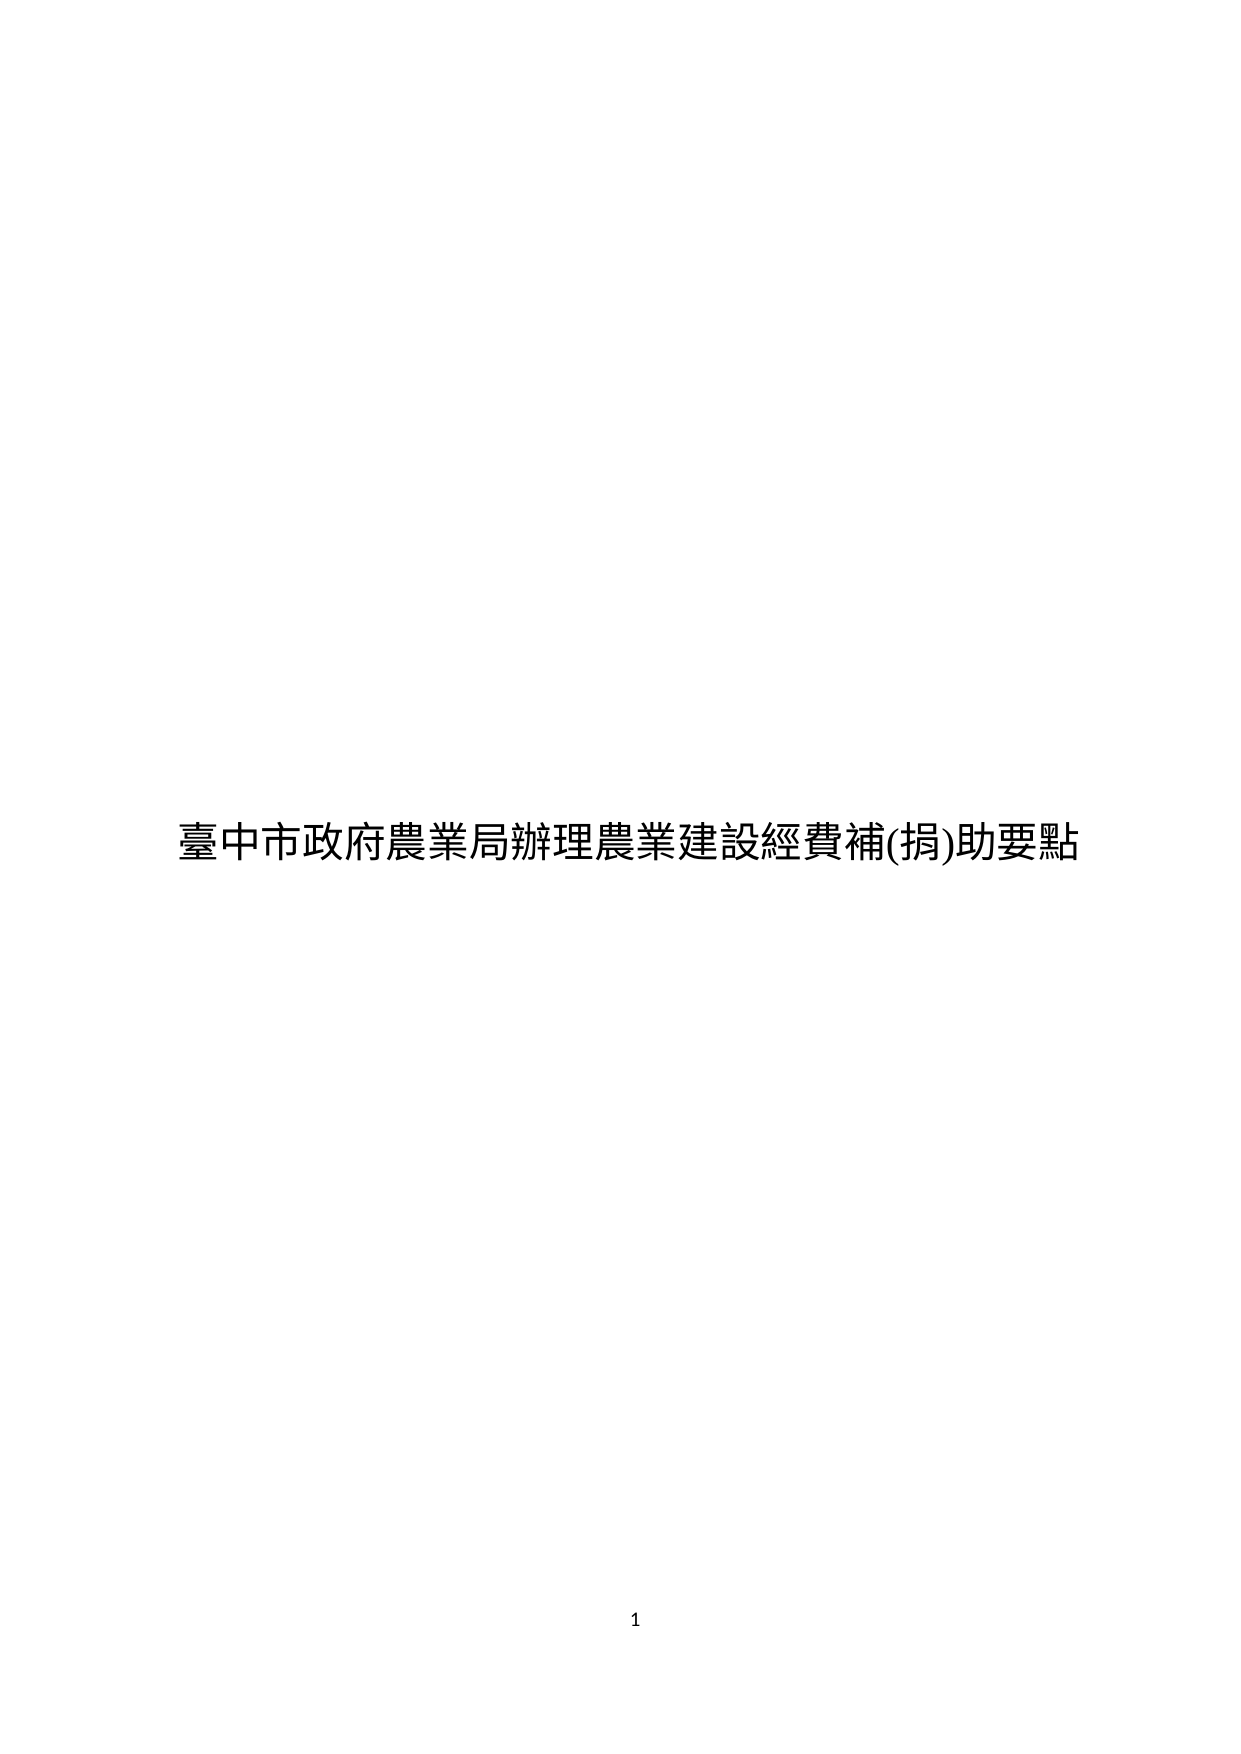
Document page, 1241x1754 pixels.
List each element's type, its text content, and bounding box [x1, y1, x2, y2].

text 臺中市政府農業局辦理農業建設經費補(捐)助要點 [177, 809, 1092, 870]
